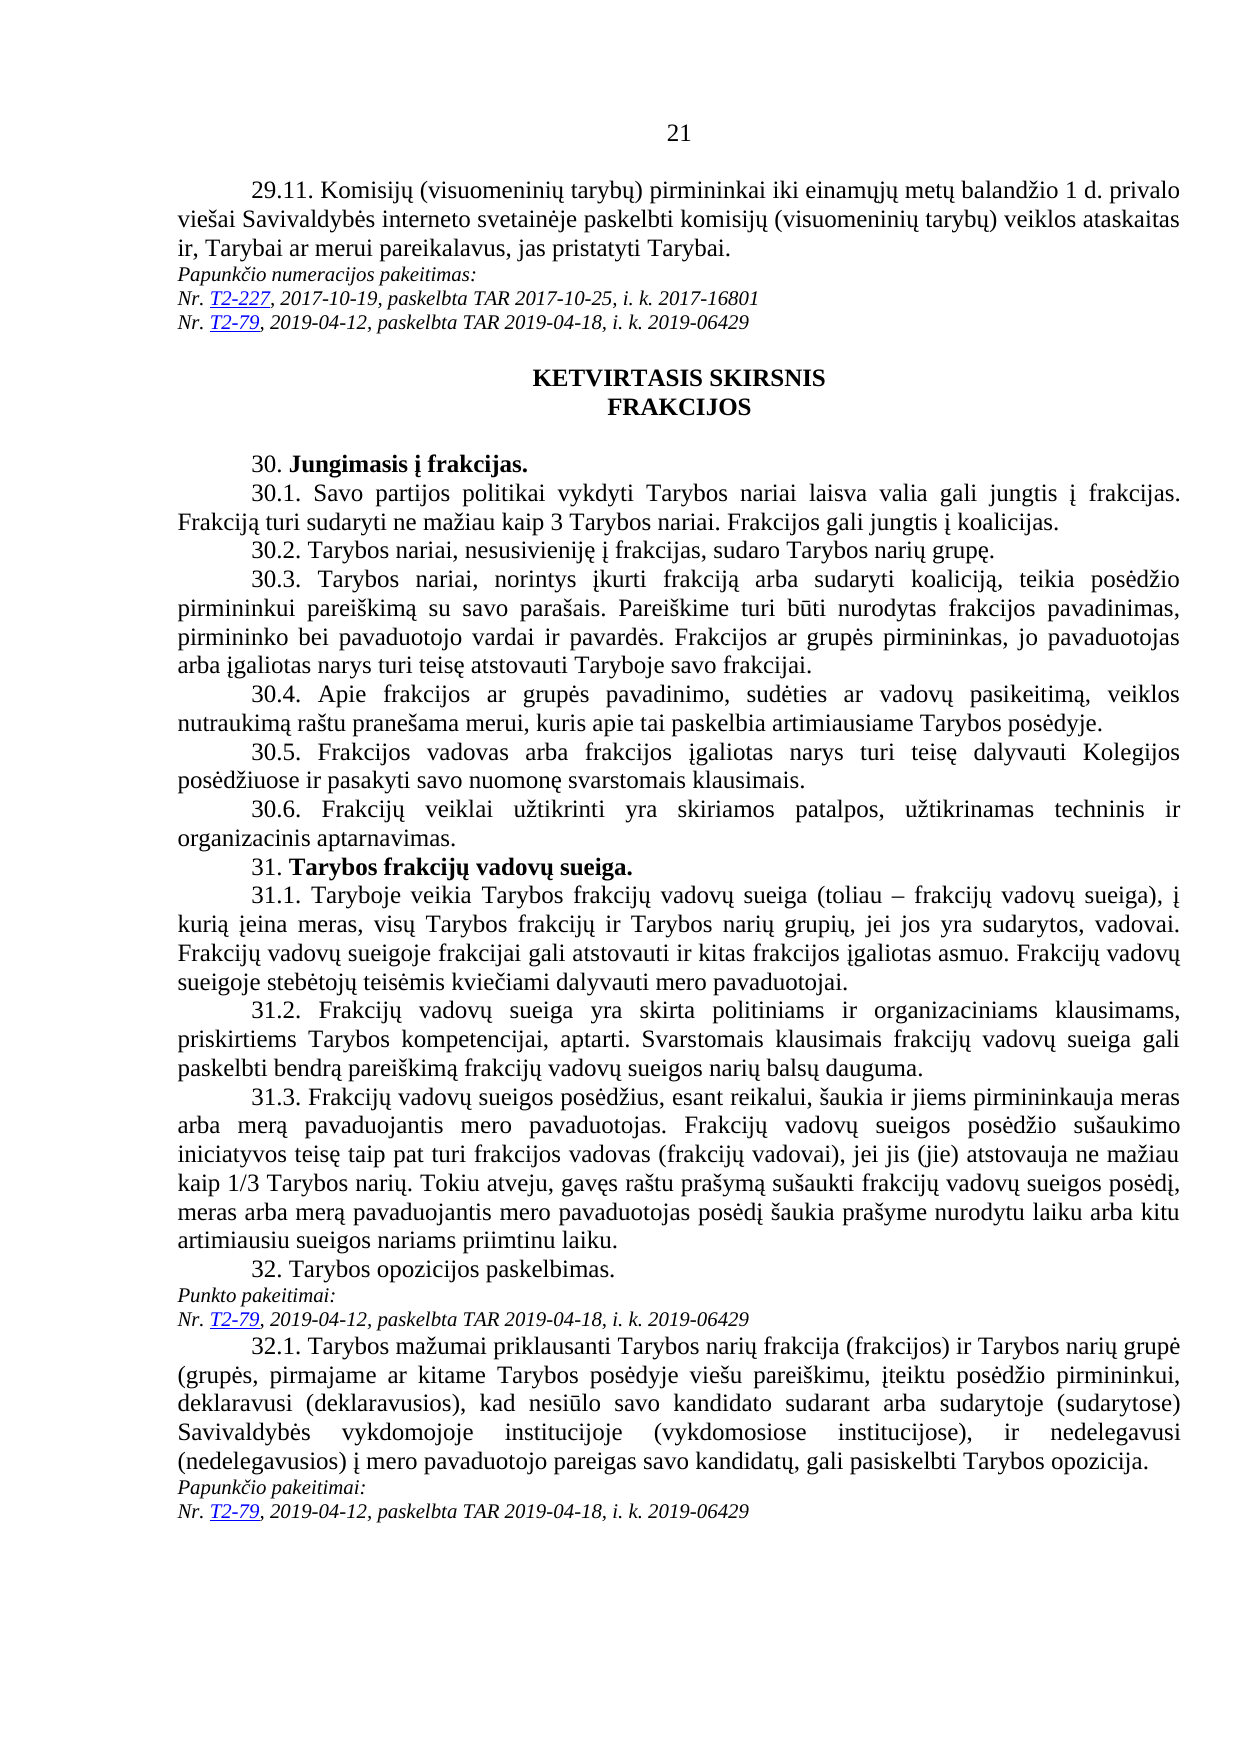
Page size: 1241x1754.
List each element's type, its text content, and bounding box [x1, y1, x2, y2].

text 31.2. Frakcijų vadovų sueiga yra skirta politiniams ir organizaciniams klausimams, priskirtiems Tarybos kompetencijai, aptarti. Svarstomais klausimais frakcijų vadovų sueiga gali paskelbti bendrą pareiškimą frakcijų vadovų sueigos narių balsų dauguma. [177, 995, 1181, 1082]
text Nr. T2-79, 2019-04-12, paskelbta TAR 2019-04-18, i. k. 2019-06429 [177, 1307, 1181, 1331]
text 30.3. Tarybos nariai, norintys įkurti frakciją arba sudaryti koaliciją, teikia posėdžio pirmininkui pareiškimą su savo parašais. Pareiškime turi būti nurodytas frakcijos pavadinimas, pirmininko bei pavaduotojo vardai ir pavardės. Frakcijos ar grupės pirmininkas, jo pavaduotojas arba įgaliotas narys turi teisę atstovauti Taryboje savo frakcijai. [177, 564, 1181, 679]
text Punkto pakeitimai: [177, 1283, 1181, 1307]
text Nr. T2-227, 2017-10-19, paskelbta TAR 2017-10-25, i. k. 2017-16801 [177, 286, 1181, 310]
text 30.1. Savo partijos politikai vykdyti Tarybos nariai laisva valia gali jungtis į frakcijas. Frakciją turi sudaryti ne mažiau kaip 3 Tarybos nariai. Frakcijos gali jungtis į koalicijas. [177, 478, 1181, 535]
text 30.4. Apie frakcijos ar grupės pavadinimo, sudėties ar vadovų pasikeitimą, veiklos nutraukimą raštu pranešama merui, kuris apie tai paskelbia artimiausiame Tarybos posėdyje. [177, 679, 1181, 737]
text 31.3. Frakcijų vadovų sueigos posėdžius, esant reikalui, šaukia ir jiems pirmininkauja meras arba merą pavaduojantis mero pavaduotojas. Frakcijų vadovų sueigos posėdžio sušaukimo iniciatyvos teisę taip pat turi frakcijos vadovas (frakcijų vadovai), jei jis (jie) atstovauja ne mažiau kaip 1/3 Tarybos narių. Tokiu atveju, gavęs raštu prašymą sušaukti frakcijų vadovų sueigos posėdį, meras arba merą pavaduojantis mero pavaduotojas posėdį šaukia prašyme nurodytu laiku arba kitu artimiausiu sueigos nariams priimtinu laiku. [177, 1082, 1181, 1254]
text Nr. T2-79, 2019-04-12, paskelbta TAR 2019-04-18, i. k. 2019-06429 [177, 1499, 1181, 1523]
text 30.6. Frakcijų veiklai užtikrinti yra skiriamos patalpos, užtikrinamas techninis ir organizacinis aptarnavimas. [177, 794, 1181, 852]
text 29.11. Komisijų (visuomeninių tarybų) pirmininkai iki einamųjų metų balandžio 1 d. privalo viešai Savivaldybės interneto svetainėje paskelbti komisijų (visuomeninių tarybų) veiklos ataskaitas ir, Tarybai ar merui pareikalavus, jas pristatyti Tarybai. [177, 176, 1181, 262]
text 30. Jungimasis į frakcijas. [177, 449, 1181, 478]
text KETVIRTASIS SKIRSNIS [177, 363, 1181, 392]
text Nr. T2-79, 2019-04-12, paskelbta TAR 2019-04-18, i. k. 2019-06429 [177, 310, 1181, 334]
text FRAKCIJOS [177, 392, 1181, 420]
text 31. Tarybos frakcijų vadovų sueiga. [177, 852, 1181, 880]
text 32.1. Tarybos mažumai priklausanti Tarybos narių frakcija (frakcijos) ir Tarybos narių grupė (grupės, pirmajame ar kitame Tarybos posėdyje viešu pareiškimu, įteiktu posėdžio pirmininkui, deklaravusi (deklaravusios), kad nesiūlo savo kandidato sudarant arba sudarytoje (sudarytose) Savivaldybės vykdomojoje institucijoje (vykdomosiose institucijose), ir nedelegavusi (nedelegavusios) į mero pavaduotojo pareigas savo kandidatų, gali pasiskelbti Tarybos opozicija. [177, 1331, 1181, 1475]
text 31.1. Taryboje veikia Tarybos frakcijų vadovų sueiga (toliau – frakcijų vadovų sueiga), į kurią įeina meras, visų Tarybos frakcijų ir Tarybos narių grupių, jei jos yra sudarytos, vadovai. Frakcijų vadovų sueigoje frakcijai gali atstovauti ir kitas frakcijos įgaliotas asmuo. Frakcijų vadovų sueigoje stebėtojų teisėmis kviečiami dalyvauti mero pavaduotojai. [177, 880, 1181, 995]
text 30.2. Tarybos nariai, nesusivieniję į frakcijas, sudaro Tarybos narių grupę. [177, 535, 1181, 564]
text 32. Tarybos opozicijos paskelbimas. [177, 1254, 1181, 1283]
text Papunkčio numeracijos pakeitimas: [177, 262, 1181, 286]
text Papunkčio pakeitimai: [177, 1475, 1181, 1499]
text 30.5. Frakcijos vadovas arba frakcijos įgaliotas narys turi teisę dalyvauti Kolegijos posėdžiuose ir pasakyti savo nuomonę svarstomais klausimais. [177, 737, 1181, 794]
